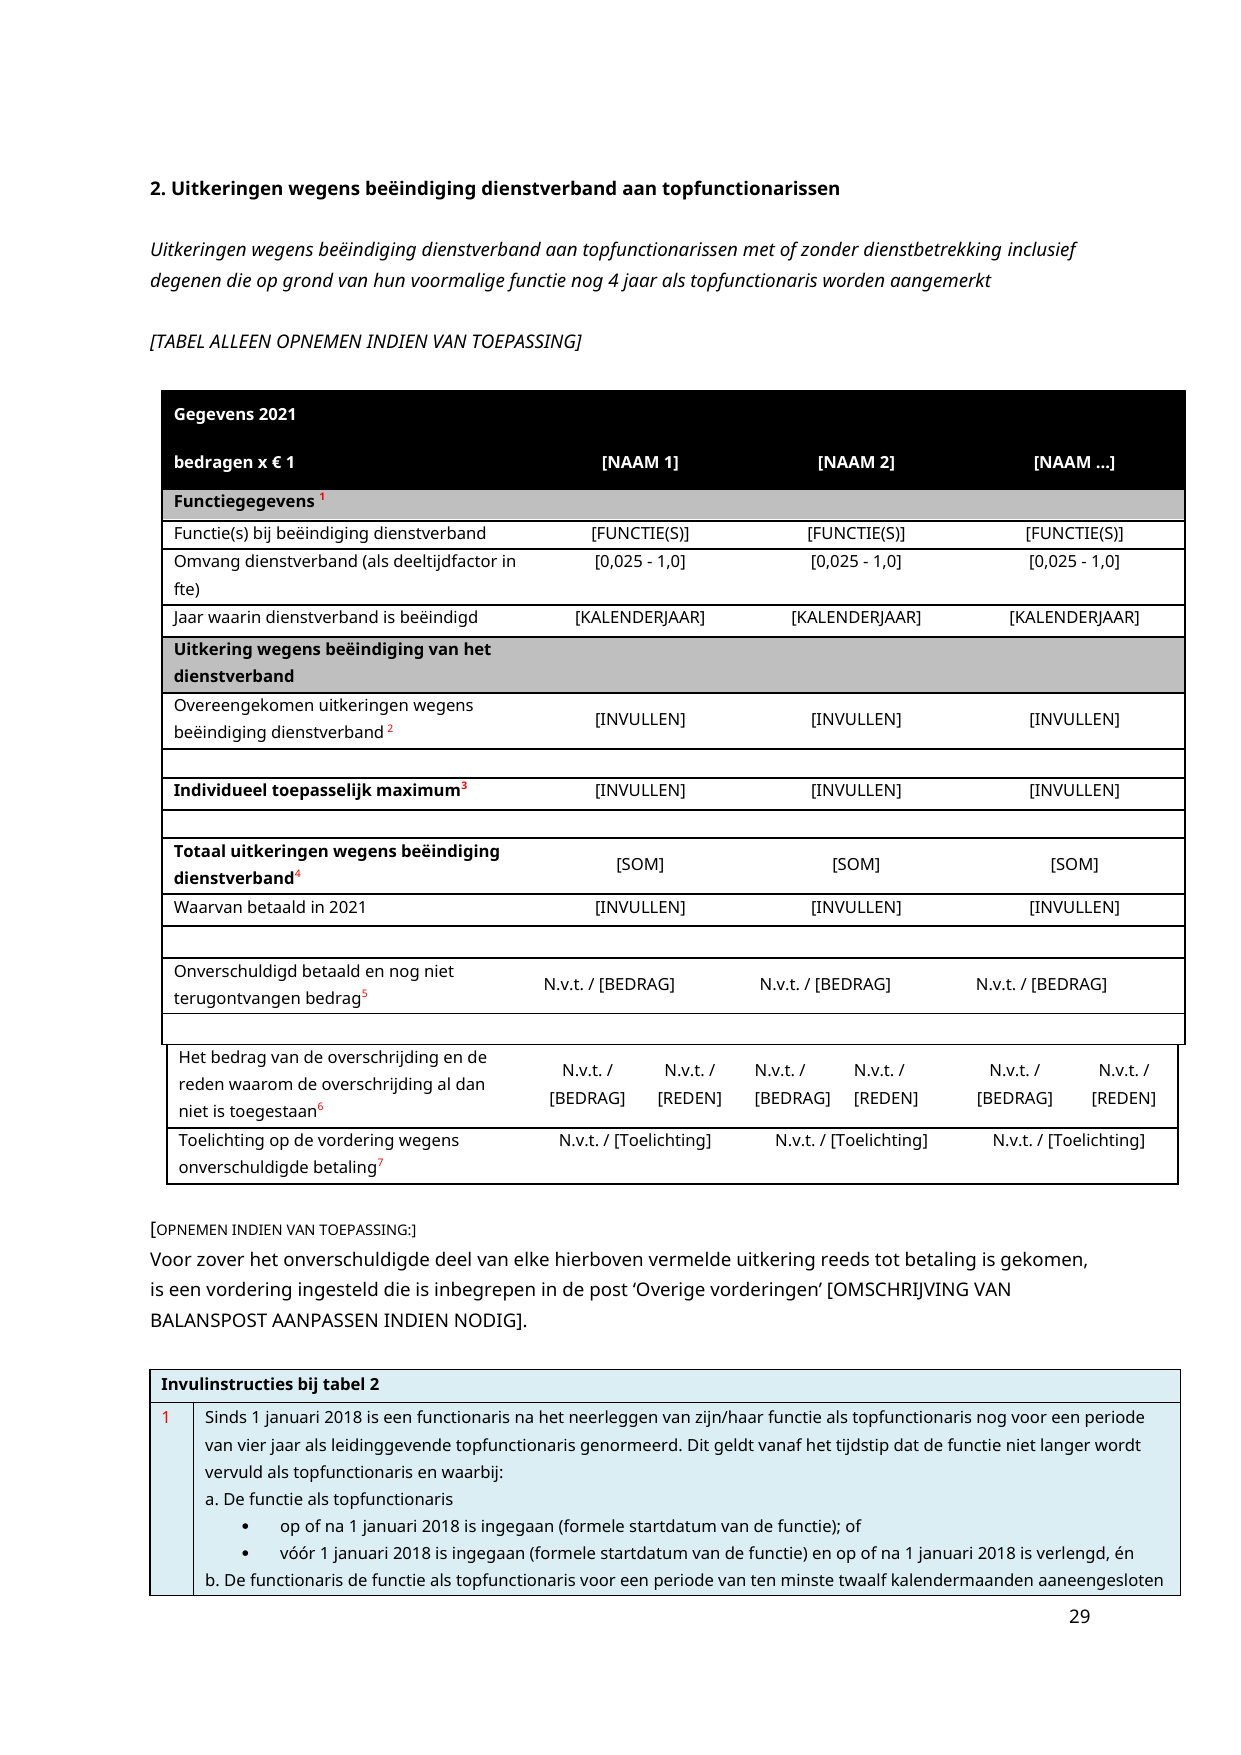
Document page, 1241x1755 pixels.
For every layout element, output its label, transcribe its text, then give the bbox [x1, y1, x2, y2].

table_cell Overeengekomen uitkeringen wegens beëindiging dienstverband 2 [163, 694, 532, 748]
table_cell Functiegegevens 1 [163, 490, 532, 519]
table_cell [150, 439, 161, 488]
table_cell [FUNCTIE(S)] [532, 522, 748, 548]
table_cell Het bedrag van de overschrijding en de reden waarom de overschrijding al dan niet is toegestaan6 [168, 1045, 527, 1127]
table_cell N.v.t. / [REDEN] [1070, 1045, 1177, 1127]
table_cell [SOM] [532, 839, 748, 893]
table_cell [748, 927, 964, 957]
table_cell [150, 636, 161, 692]
table_cell [SOM] [964, 839, 1184, 893]
table_cell [0,025 - 1,0] [964, 550, 1184, 604]
table_cell N.v.t. / [Toelichting] [527, 1129, 743, 1183]
table_cell [FUNCTIE(S)] [964, 522, 1184, 548]
table_cell [INVULLEN] [748, 779, 964, 808]
table_cell [964, 490, 1184, 519]
table_cell [1179, 1127, 1185, 1183]
table_cell [964, 638, 1184, 692]
table_cell [INVULLEN] [964, 895, 1184, 925]
table_cell [156, 1044, 166, 1127]
table_cell [748, 750, 964, 777]
table_cell [INVULLEN] [964, 694, 1184, 748]
table_cell [KALENDERJAAR] [532, 606, 748, 636]
table_cell [INVULLEN] [532, 694, 748, 748]
table_cell [150, 604, 161, 636]
table_cell [748, 490, 964, 519]
table_cell N.v.t. / [REDEN] [853, 1045, 959, 1127]
table_cell Individueel toepasselijk maximum3 [163, 779, 532, 808]
table_cell [150, 809, 161, 837]
table_cell Onverschuldigd betaald en nog niet terugontvangen bedrag5 [163, 959, 532, 1013]
table_header Invulinstructies bij tabel 2 [151, 1370, 1180, 1402]
table_header [964, 392, 1184, 439]
table_cell [156, 1127, 166, 1183]
table_cell [SOM] [748, 839, 964, 893]
table_cell [150, 520, 161, 548]
table_cell Omvang dienstverband (als deeltijdfactor in fte) [163, 550, 532, 604]
table_cell N.v.t. / [REDEN] [636, 1045, 743, 1127]
table_cell [163, 927, 532, 957]
table_cell Sinds 1 januari 2018 is een functionaris na het neerleggen van zijn/haar functie als topfunctionaris nog voor een periode van vier jaar als leidinggevende topfunctionaris genormeerd. Dit geldt vanaf het tijdstip dat de functie niet langer wordt vervuld als topfunctionaris en waarbij: a. De functie als topfunctionaris op of na 1 januari 2018 is ingegaan (formele startdatum van de functie); of vóór 1 januari 2018 is ingegaan (formele startdatum van de functie) en op of na 1 januari 2018 is verlengd, én b. De functionaris de functie als topfunctionaris voor een periode van ten minste twaalf kalendermaanden aaneengesloten [194, 1403, 1180, 1595]
table_cell [150, 1013, 161, 1044]
table_cell [163, 1014, 532, 1044]
table_cell [150, 488, 161, 519]
table_cell [0,025 - 1,0] [748, 550, 964, 604]
table_cell [964, 1014, 1184, 1044]
table_header [150, 390, 161, 439]
table_cell N.v.t. / [BEDRAG] [748, 959, 964, 1013]
table_cell [INVULLEN] [532, 779, 748, 808]
table_header [748, 392, 964, 439]
table_cell [KALENDERJAAR] [748, 606, 964, 636]
table_cell [INVULLEN] [748, 694, 964, 748]
table_cell N.v.t. / [BEDRAG] [532, 959, 748, 1013]
table_cell [964, 927, 1184, 957]
table_cell [INVULLEN] [748, 895, 964, 925]
table_cell N.v.t. / [BEDRAG] [743, 1045, 853, 1127]
table_cell [0,025 - 1,0] [532, 550, 748, 604]
table_cell [748, 1014, 964, 1044]
text Uitkeringen wegens beëindiging dienstverband aan topfunctionarissen met of zonder dienstbetrekking inclusief degenen die op grond van hun voormalige functie nog 4 jaar als topfunctionaris worden aangemerkt [150, 237, 1090, 293]
table_cell [532, 638, 748, 692]
table_cell [150, 837, 161, 893]
table_cell [150, 957, 161, 1013]
table_cell Totaal uitkeringen wegens beëindiging dienstverband4 [163, 839, 532, 893]
table_cell N.v.t. / [Toelichting] [960, 1129, 1177, 1183]
table_cell bedragen x € 1 [163, 441, 532, 488]
table_cell [150, 893, 161, 925]
table_cell [NAAM …] [964, 441, 1184, 488]
table_cell [964, 750, 1184, 777]
table_cell [1179, 1045, 1185, 1127]
table_cell [150, 1127, 156, 1183]
table_header Gegevens 2021 [163, 392, 532, 439]
table_cell N.v.t. / [BEDRAG] [527, 1045, 636, 1127]
table_cell [748, 638, 964, 692]
table_cell [INVULLEN] [532, 895, 748, 925]
table_cell [NAAM 1] [532, 441, 748, 488]
table_cell [150, 777, 161, 808]
table_cell Functie(s) bij beëindiging dienstverband [163, 522, 532, 548]
table_cell Toelichting op de vordering wegens onverschuldigde betaling7 [168, 1129, 527, 1183]
table_cell Uitkering wegens beëindiging van het dienstverband [163, 638, 532, 692]
table_cell [163, 750, 532, 777]
table_cell [748, 811, 964, 837]
table_cell [532, 1014, 748, 1044]
table_cell [150, 748, 161, 777]
table_cell [NAAM 2] [748, 441, 964, 488]
table_cell [150, 1044, 156, 1127]
text Voor zover het onverschuldigde deel van elke hierboven vermelde uitkering reeds tot betaling is gekomen, is een vordering ingesteld die is inbegrepen in de post ‘Overige vorderingen’ [OMSCHRIJVING VAN BALANSPOST AANPASSEN INDIEN NODIG]. [150, 1246, 1090, 1333]
table_cell [150, 548, 161, 604]
table_header [532, 392, 748, 439]
table_cell [150, 692, 161, 748]
table_cell N.v.t. / [BEDRAG] [964, 959, 1184, 1013]
text [TABEL ALLEEN OPNEMEN indien van toepassing] [150, 329, 1090, 354]
table_cell [163, 811, 532, 837]
table_cell [532, 927, 748, 957]
table_cell 1 [151, 1403, 193, 1595]
table_cell [FUNCTIE(S)] [748, 522, 964, 548]
table_cell [964, 811, 1184, 837]
text [opnemen indien van toepassing:] [150, 1216, 1090, 1241]
table_cell N.v.t. / [Toelichting] [743, 1129, 959, 1183]
table_cell N.v.t. / [BEDRAG] [960, 1045, 1070, 1127]
table_cell [532, 490, 748, 519]
table_cell [150, 925, 161, 957]
table_cell Jaar waarin dienstverband is beëindigd [163, 606, 532, 636]
table_cell [532, 811, 748, 837]
table_cell [KALENDERJAAR] [964, 606, 1184, 636]
table_cell Waarvan betaald in 2021 [163, 895, 532, 925]
text 2. Uitkeringen wegens beëindiging dienstverband aan topfunctionarissen [150, 176, 1090, 201]
table_cell [532, 750, 748, 777]
table_cell [INVULLEN] [964, 779, 1184, 808]
